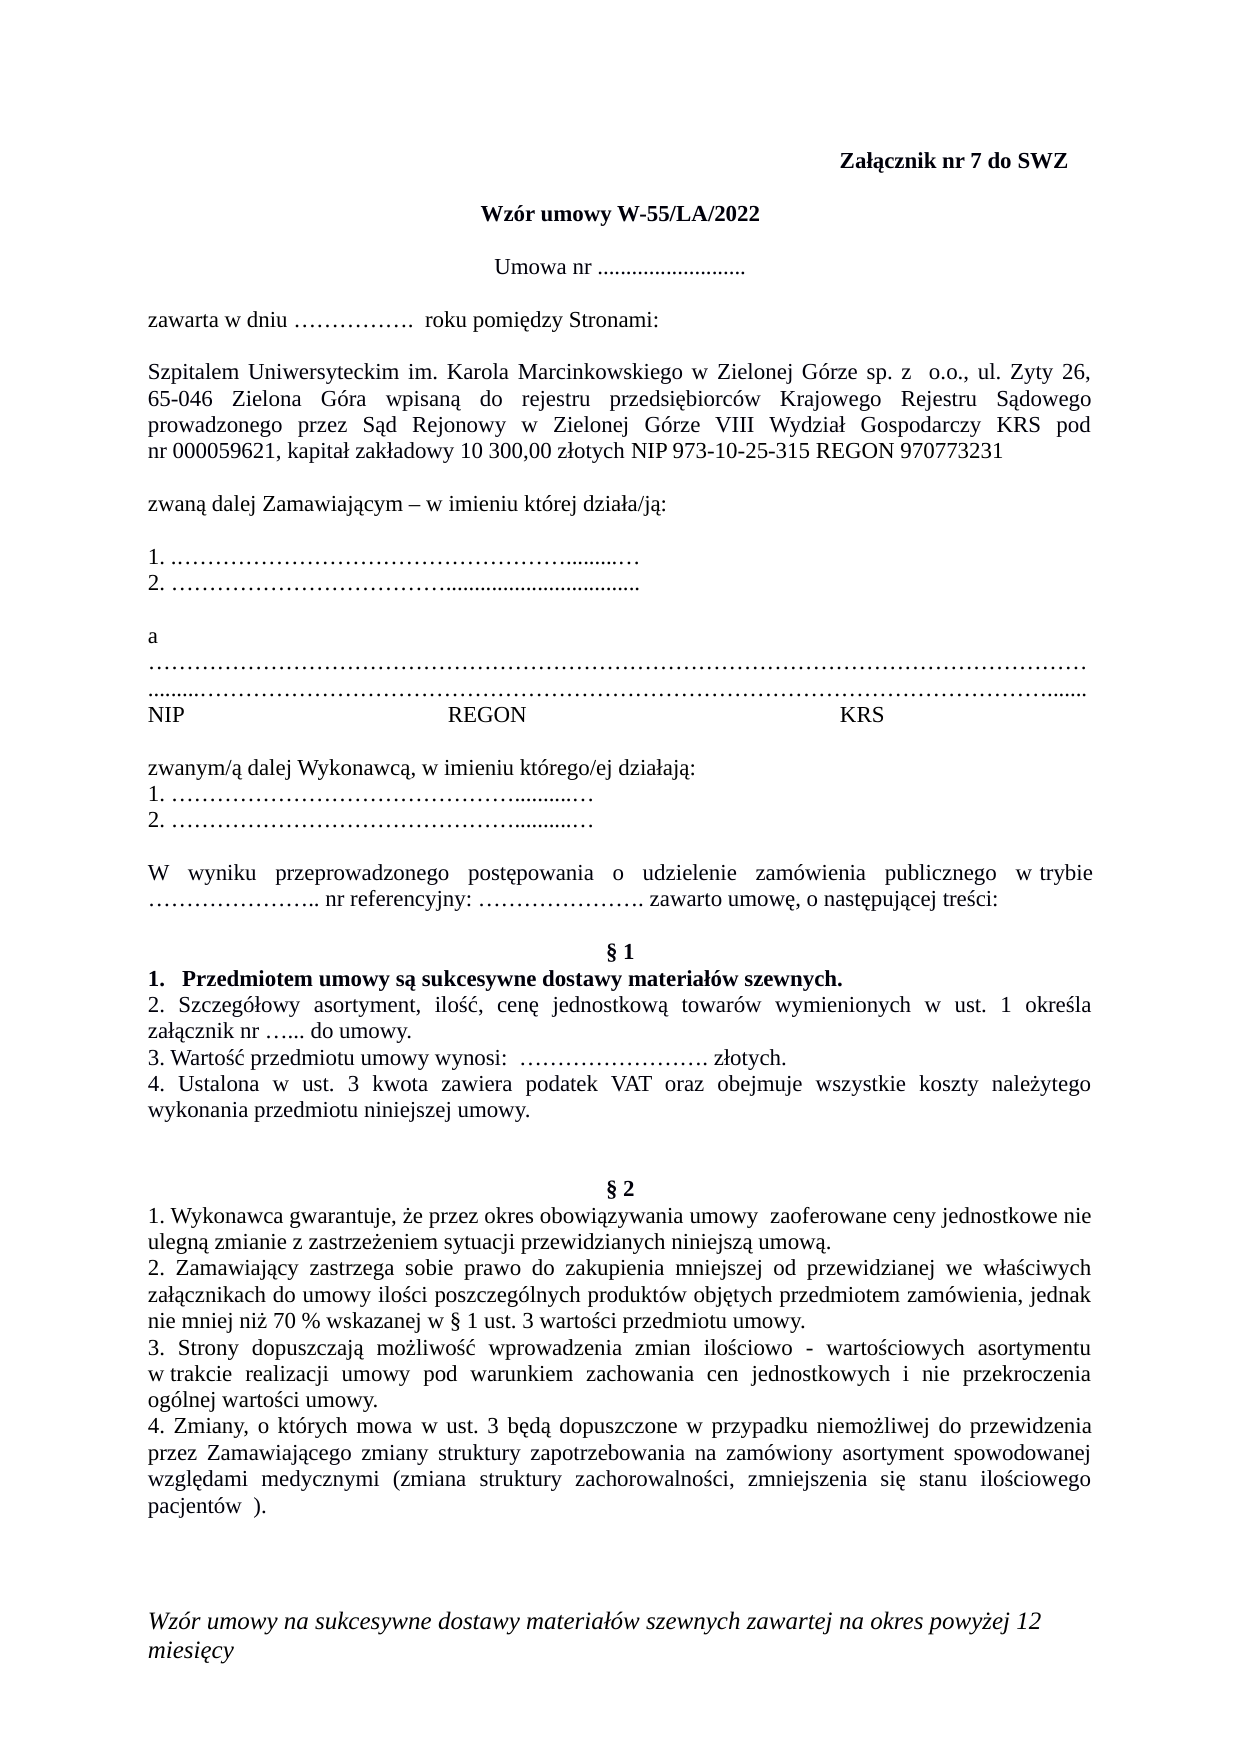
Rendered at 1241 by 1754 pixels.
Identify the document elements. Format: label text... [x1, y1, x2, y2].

text 2. Szczegółowy asortyment, ilość, cenę jednostkową towarów wymienionych w ust. 1 określa załącznik nr …... do umowy. [148, 991, 1093, 1044]
text § 1 [148, 938, 1093, 964]
text …………………………………………………………………………………………………………….........…………………………………………………………………………………………………....... [148, 648, 1093, 701]
text 1. .…………………………………………….........… [148, 543, 1093, 569]
text 1. Wykonawca gwarantuje, że przez okres obowiązywania umowy zaoferowane ceny jednostkowe nie ulegną zmianie z zastrzeżeniem sytuacji przewidzianych niniejszą umową. [148, 1202, 1093, 1254]
text NIP REGON KRS [148, 701, 1093, 727]
text 4. Ustalona w ust. 3 kwota zawiera podatek VAT oraz obejmuje wszystkie koszty należytego wykonania przedmiotu niniejszej umowy. [148, 1070, 1093, 1123]
text 2. Zamawiający zastrzega sobie prawo do zakupienia mniejszej od przewidzianej we właściwych załącznikach do umowy ilości poszczególnych produktów objętych przedmiotem zamówienia, jednak nie mniej niż 70 % wskazanej w § 1 ust. 3 wartości przedmiotu umowy. [148, 1254, 1093, 1333]
text 3. Wartość przedmiotu umowy wynosi: ……………………. złotych. [148, 1044, 1093, 1070]
text Załącznik nr 7 do SWZ [148, 148, 1093, 174]
text W wyniku przeprowadzonego postępowania o udzielenie zamówienia publicznego w trybie ………………….. nr referencyjny: …………………. zawarto umowę, o następującej treści: [148, 859, 1093, 912]
text a [148, 622, 1093, 648]
text 2. ……………………………….................................. [148, 569, 1093, 596]
text Umowa nr .......................... [148, 253, 1093, 279]
text 4. Zmiany, o których mowa w ust. 3 będą dopuszczone w przypadku niemożliwej do przewidzenia przez Zamawiającego zmiany struktury zapotrzebowania na zamówiony asortyment spowodowanej względami medycznymi (zmiana struktury zachorowalności, zmniejszenia się stanu ilościowego pacjentów ). [148, 1413, 1093, 1518]
text 1. ………………………………………..........… [148, 780, 1093, 806]
text 3. Strony dopuszczają możliwość wprowadzenia zmian ilościowo - wartościowych asortymentu w trakcie realizacji umowy pod warunkiem zachowania cen jednostkowych i nie przekroczenia ogólnej wartości umowy. [148, 1333, 1093, 1413]
text Szpitalem Uniwersyteckim im. Karola Marcinkowskiego w Zielonej Górze sp. z o.o., ul. Zyty 26, 65‑046 Zielona Góra wpisaną do rejestru przedsiębiorców Krajowego Rejestru Sądowego prowadzonego przez Sąd Rejonowy w Zielonej Górze VIII Wydział Gospodarczy KRS pod nr 000059621, kapitał zakładowy 10 300,00 złotych NIP 973-10-25-315 REGON 970773231 [148, 358, 1093, 464]
text Wzór umowy W-55/LA/2022 [148, 200, 1093, 227]
text zwanym/ą dalej Wykonawcą, w imieniu którego/ej działają: [148, 754, 1093, 780]
text § 2 [148, 1175, 1093, 1202]
text 2. ………………………………………..........… [148, 806, 1093, 833]
text zwaną dalej Zamawiającym – w imieniu której działa/ją: [148, 490, 1093, 517]
text 1. Przedmiotem umowy są sukcesywne dostawy materiałów szewnych. [148, 964, 1093, 991]
text zawarta w dniu ……………. roku pomiędzy Stronami: [148, 306, 1093, 332]
